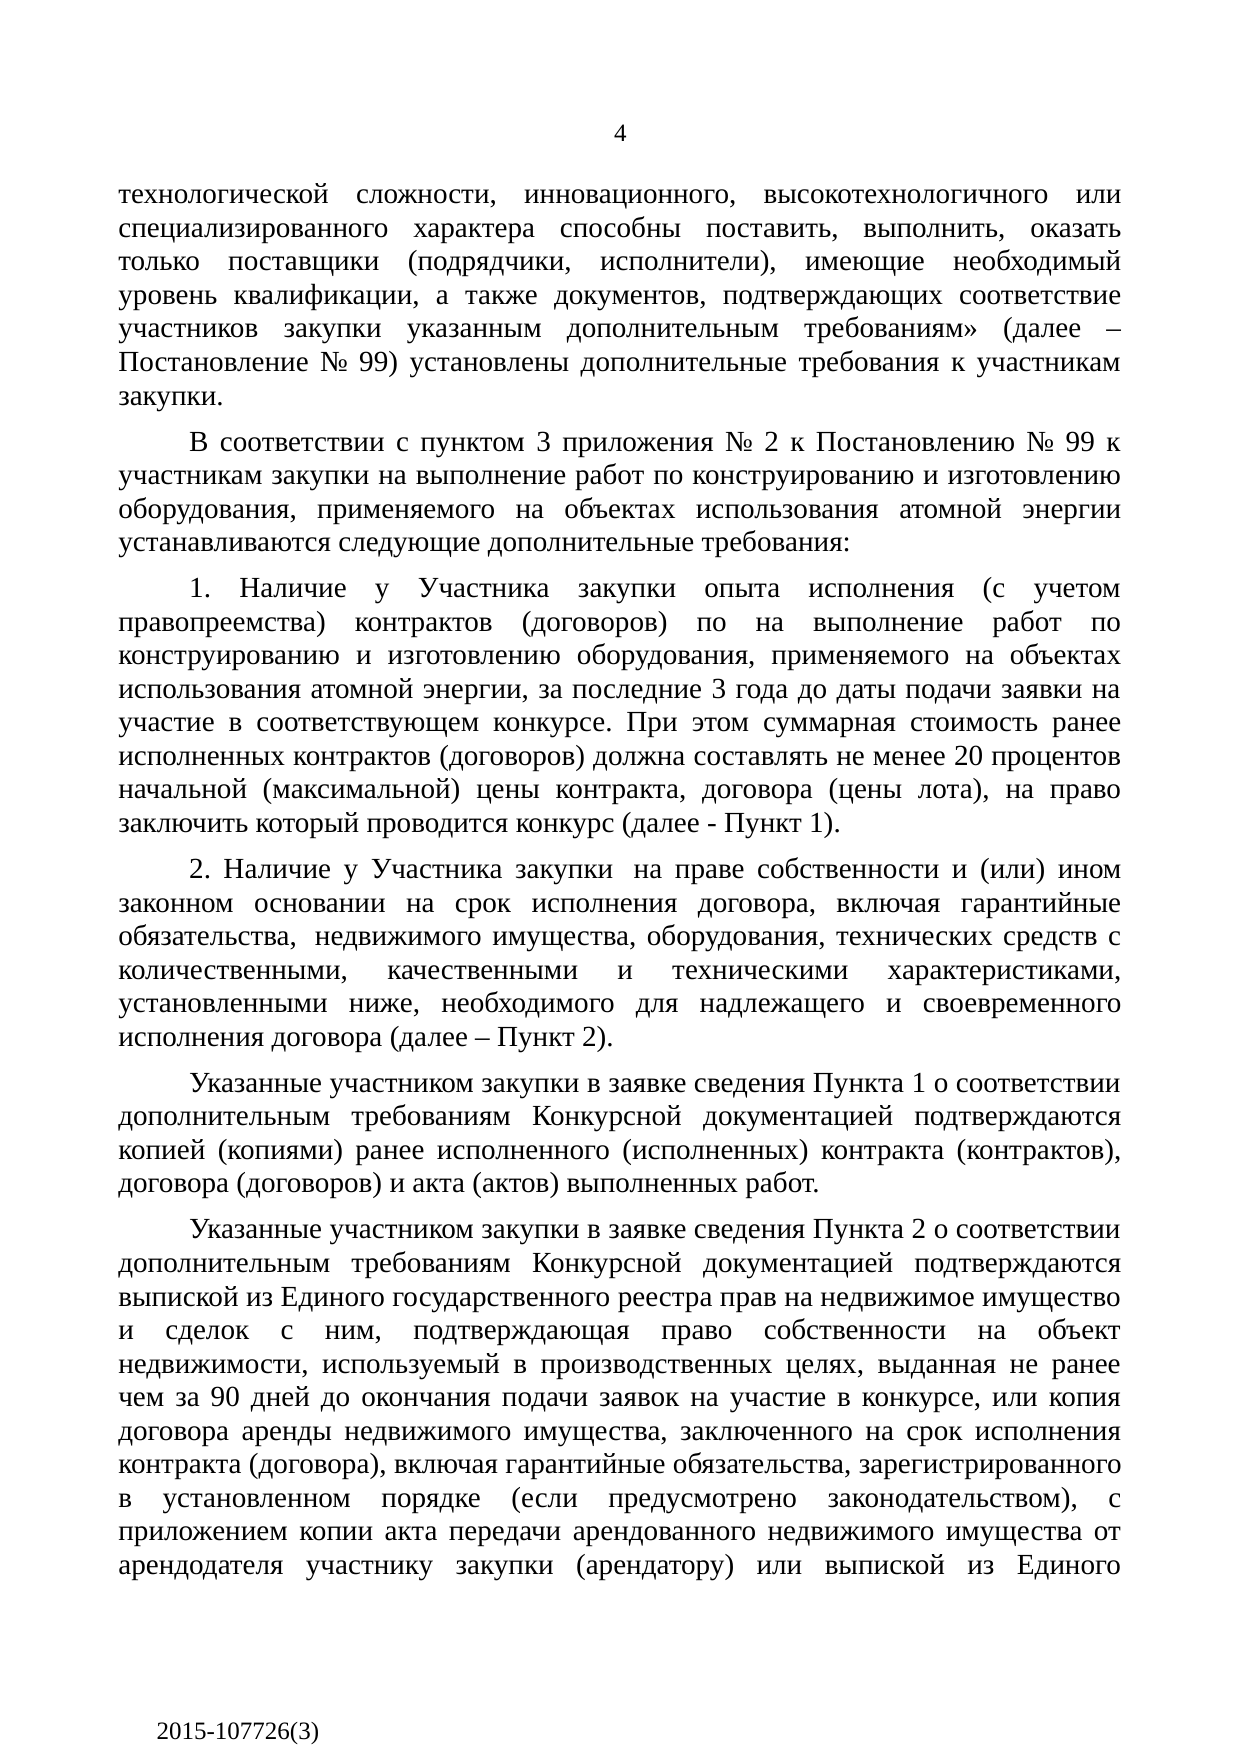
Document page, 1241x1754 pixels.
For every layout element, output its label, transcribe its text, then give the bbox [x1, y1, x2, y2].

text Указанные участником закупки в заявке сведения Пункта 2 о соответствии дополнительным требованиям Конкурсной документацией подтверждаются выпиской из Единого государственного реестра прав на недвижимое имущество и сделок с ним, подтверждающая право собственности на объект недвижимости, используемый в производственных целях, выданная не ранее чем за 90 дней до окончания подачи заявок на участие в конкурсе, или копия договора аренды недвижимого имущества, заключенного на срок исполнения контракта (договора), включая гарантийные обязательства, зарегистрированного в установленном порядке (если предусмотрено законодательством), с приложением копии акта передачи арендованного недвижимого имущества от арендодателя участнику закупки (арендатору) или выпиской из Единого [118, 1212, 1122, 1581]
text 2. Наличие у Участника закупки на праве собственности и (или) ином законном основании на срок исполнения договора, включая гарантийные обязательства, недвижимого имущества, оборудования, технических средств с количественными, качественными и техническими характеристиками, установленными ниже, необходимого для надлежащего и своевременного исполнения договора (далее – Пункт 2). [118, 851, 1122, 1052]
text Указанные участником закупки в заявке сведения Пункта 1 о соответствии дополнительным требованиям Конкурсной документацией подтверждаются копией (копиями) ранее исполненного (исполненных) контракта (контрактов), договора (договоров) и акта (актов) выполненных работ. [118, 1065, 1122, 1199]
text технологической сложности, инновационного, высокотехнологичного или специализированного характера способны поставить, выполнить, оказать только поставщики (подрядчики, исполнители), имеющие необходимый уровень квалификации, а также документов, подтверждающих соответствие участников закупки указанным дополнительным требованиям» (далее – Постановление № 99) установлены дополнительные требования к участникам закупки. [118, 176, 1122, 411]
text В соответствии с пунктом 3 приложения № 2 к Постановлению № 99 к участникам закупки на выполнение работ по конструированию и изготовлению оборудования, применяемого на объектах использования атомной энергии устанавливаются следующие дополнительные требования: [118, 424, 1122, 558]
text 1. Наличие у Участника закупки опыта исполнения (с учетом правопреемства) контрактов (договоров) по на выполнение работ по конструированию и изготовлению оборудования, применяемого на объектах использования атомной энергии, за последние 3 года до даты подачи заявки на участие в соответствующем конкурсе. При этом суммарная стоимость ранее исполненных контрактов (договоров) должна составлять не менее 20 процентов начальной (максимальной) цены контракта, договора (цены лота), на право заключить который проводится конкурс (далее - Пункт 1). [118, 570, 1122, 839]
